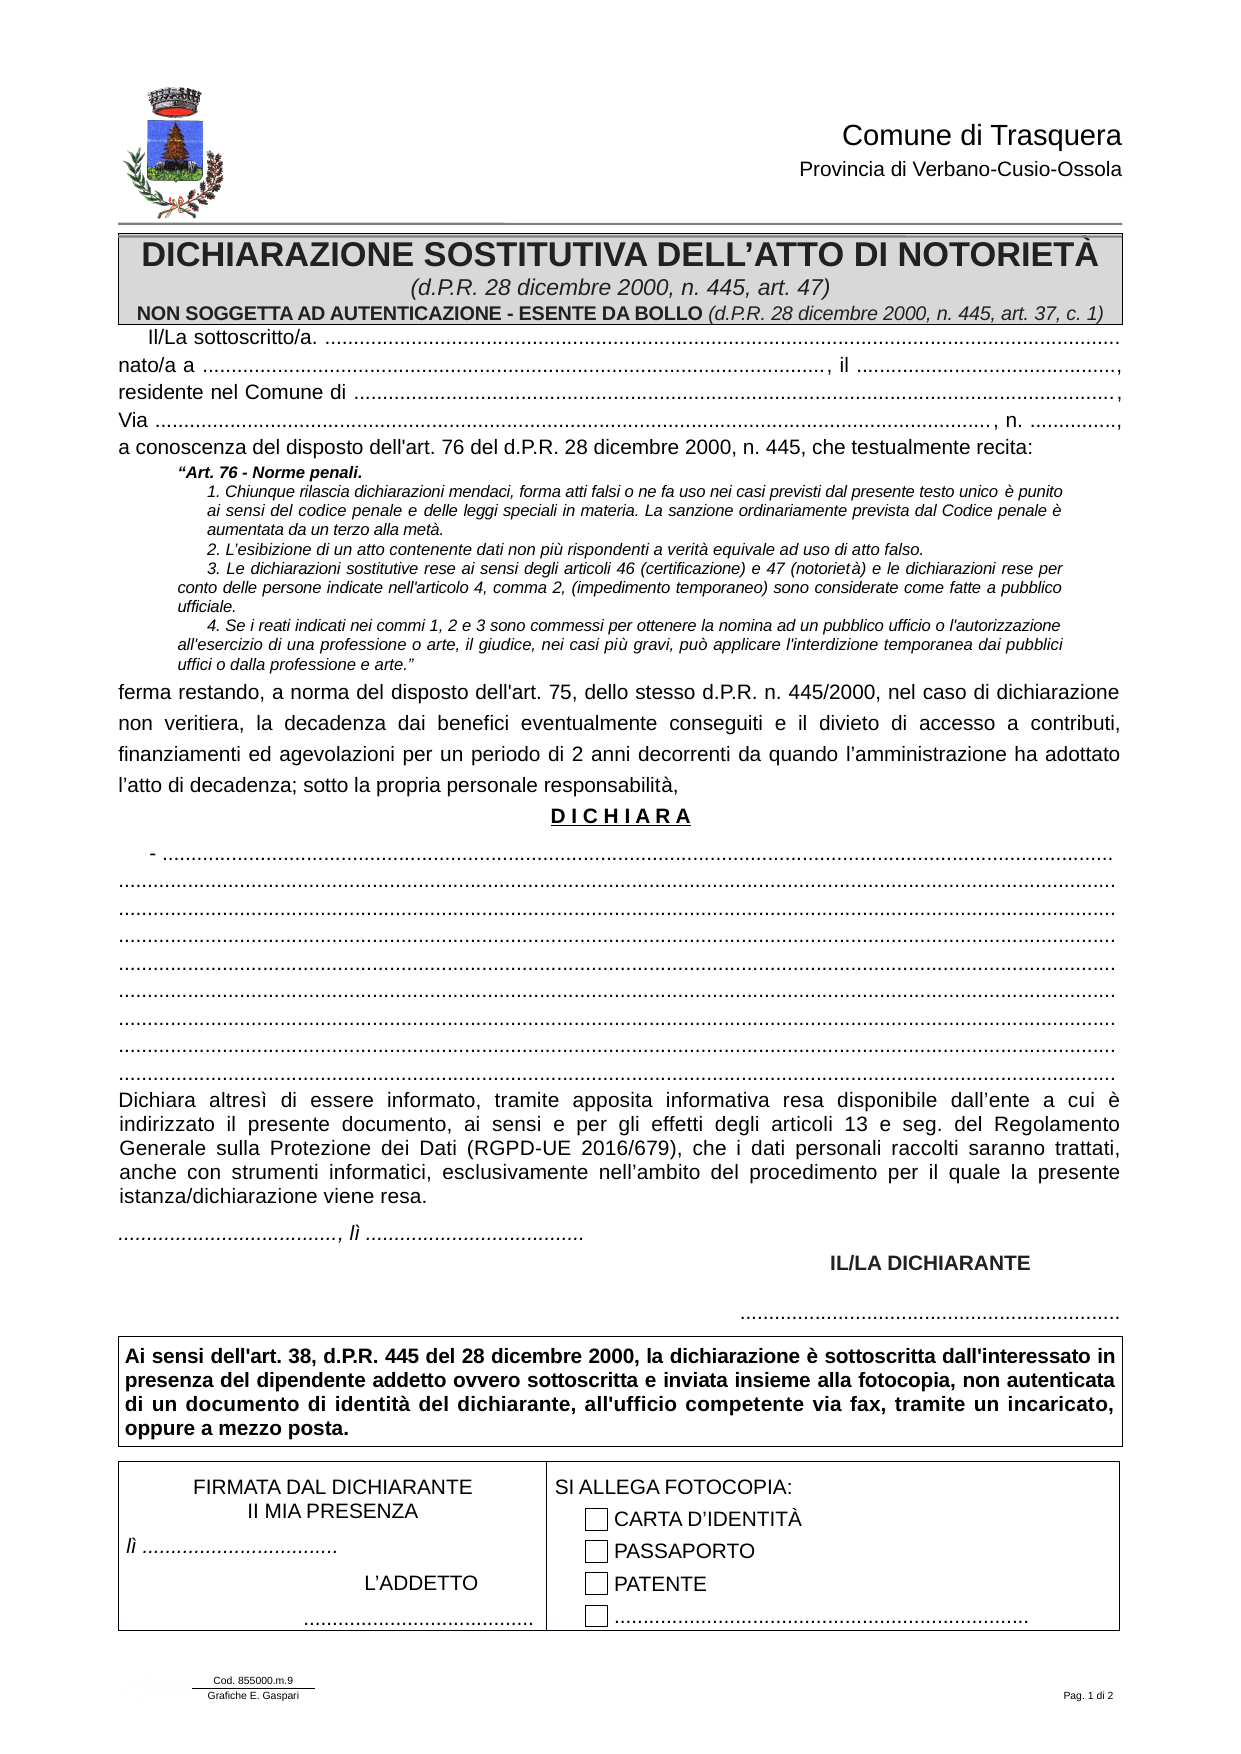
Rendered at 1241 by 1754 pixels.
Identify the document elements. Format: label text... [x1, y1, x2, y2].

table_header SI ALLEGA FOTOCOPIA: CARTA D’IDENTITÀ PASSAPORTO PATENTE ........................................................................ [547, 1462, 1119, 1630]
text ............................................................................................................................................................................. [118, 1006, 1122, 1030]
table_header DICHIARAZIONE SOSTITUTIVA DELL’ATTO DI NOTORIETÀ (d.P.R. 28 dicembre 2000, n. 445, art. 47) NON SOGGETTA AD AUTENTICAZIONE - ESENTE DA BOLLO (d.P.R. 28 dicembre 2000, n. 445, art. 37, c. 1) [119, 238, 1122, 324]
text IL/LA DICHIARANTE [738, 1251, 1122, 1275]
text 4. Se i reati indicati nei commi 1, 2 e 3 sono commessi per ottenere la nomina ad un pubblico ufficio o l'autorizzazione all'esercizio di una professione o arte, il giudice, nei casi più gravi, può applicare l'interdizione temporanea dai pubblici uffici o dalla professione e arte.” [177, 616, 1063, 673]
text ......................................, lì ...................................... [118, 1221, 1122, 1244]
text 2. L’esibizione di un atto contenente dati non più rispondenti a verità equivale ad uso di atto falso. [177, 539, 1063, 558]
text 1. Chiunque rilascia dichiarazioni mendaci, forma atti falsi o ne fa uso nei casi previsti dal presente testo unico è punito ai sensi del codice penale e delle leggi speciali in materia. La sanzione ordinariamente prevista dal Codice penale è aumentata da un terzo alla metà. [207, 482, 1063, 539]
text Provincia di Verbano-Cusio-Ossola [224, 157, 1122, 181]
table_header Ai sensi dell'art. 38, d.P.R. 445 del 28 dicembre 2000, la dichiarazione è sottoscritta dall'interessato in presenza del dipendente addetto ovvero sottoscritta e inviata insieme alla fotocopia, non autenticata di un documento di identità del dichiarante, all'ufficio competente via fax, tramite un incaricato, oppure a mezzo posta. [119, 1337, 1122, 1446]
text ............................................................................................................................................................................. [118, 868, 1122, 892]
text ferma restando, a norma del disposto dell'art. 75, dello stesso d.P.R. n. 445/2000, nel caso di dichiarazione non veritiera, la decadenza dai benefici eventualmente conseguiti e il divieto di accesso a contributi, finanziamenti ed agevolazioni per un periodo di 2 anni decorrenti da quando l’amministrazione ha adottato l’atto di decadenza; sotto la propria personale responsabilità, [118, 680, 1122, 797]
text ............................................................................................................................................................................. [118, 896, 1122, 920]
text Il/La sottoscritto/a. .......................................................................................................................................... nato/a a ............................................................................................................, il ............................................., residente nel Comune di ...................................................................................................................................., Via ................................................................................................................................................., n. ..............., a conoscenza del disposto dell'art. 76 del d.P.R. 28 dicembre 2000, n. 445, che testualmente recita: [118, 325, 1122, 459]
text ............................................................................................................................................................................. [118, 1033, 1122, 1057]
picture [122, 87, 224, 219]
text Comune di Trasquera [224, 118, 1122, 152]
text “Art. 76 - Norme penali. [177, 463, 1063, 482]
table_header FIRMATA DAL DICHIARANTE II MIA PRESENZA lì .................................. L’ADDETTO ........................................ [119, 1462, 546, 1630]
text ............................................................................................................................................................................. [118, 923, 1122, 947]
text Dichiara altresì di essere informato, tramite apposita informativa resa disponibile dall’ente a cui è indirizzato il presente documento, ai sensi e per gli effetti degli articoli 13 e seg. del Regolamento Generale sulla Protezione dei Dati (RGPD-UE 2016/679), che i dati personali raccolti saranno trattati, anche con strumenti informatici, esclusivamente nell’ambito del procedimento per il quale la presente istanza/dichiarazione viene resa. [118, 1088, 1122, 1208]
text 3. Le dichiarazioni sostitutive rese ai sensi degli articoli 46 (certificazione) e 47 (notorietà) e le dichiarazioni rese per conto delle persone indicate nell'articolo 4, comma 2, (impedimento temporaneo) sono considerate come fatte a pubblico ufficiale. [177, 558, 1063, 616]
text .................................................................. [738, 1300, 1122, 1324]
text ............................................................................................................................................................................. [118, 951, 1122, 975]
text ............................................................................................................................................................................. [118, 1061, 1122, 1085]
text ............................................................................................................................................................................. [118, 978, 1122, 1002]
text - ..................................................................................................................................................................... [149, 841, 1122, 865]
text D I C H I A R A [119, 804, 1122, 828]
